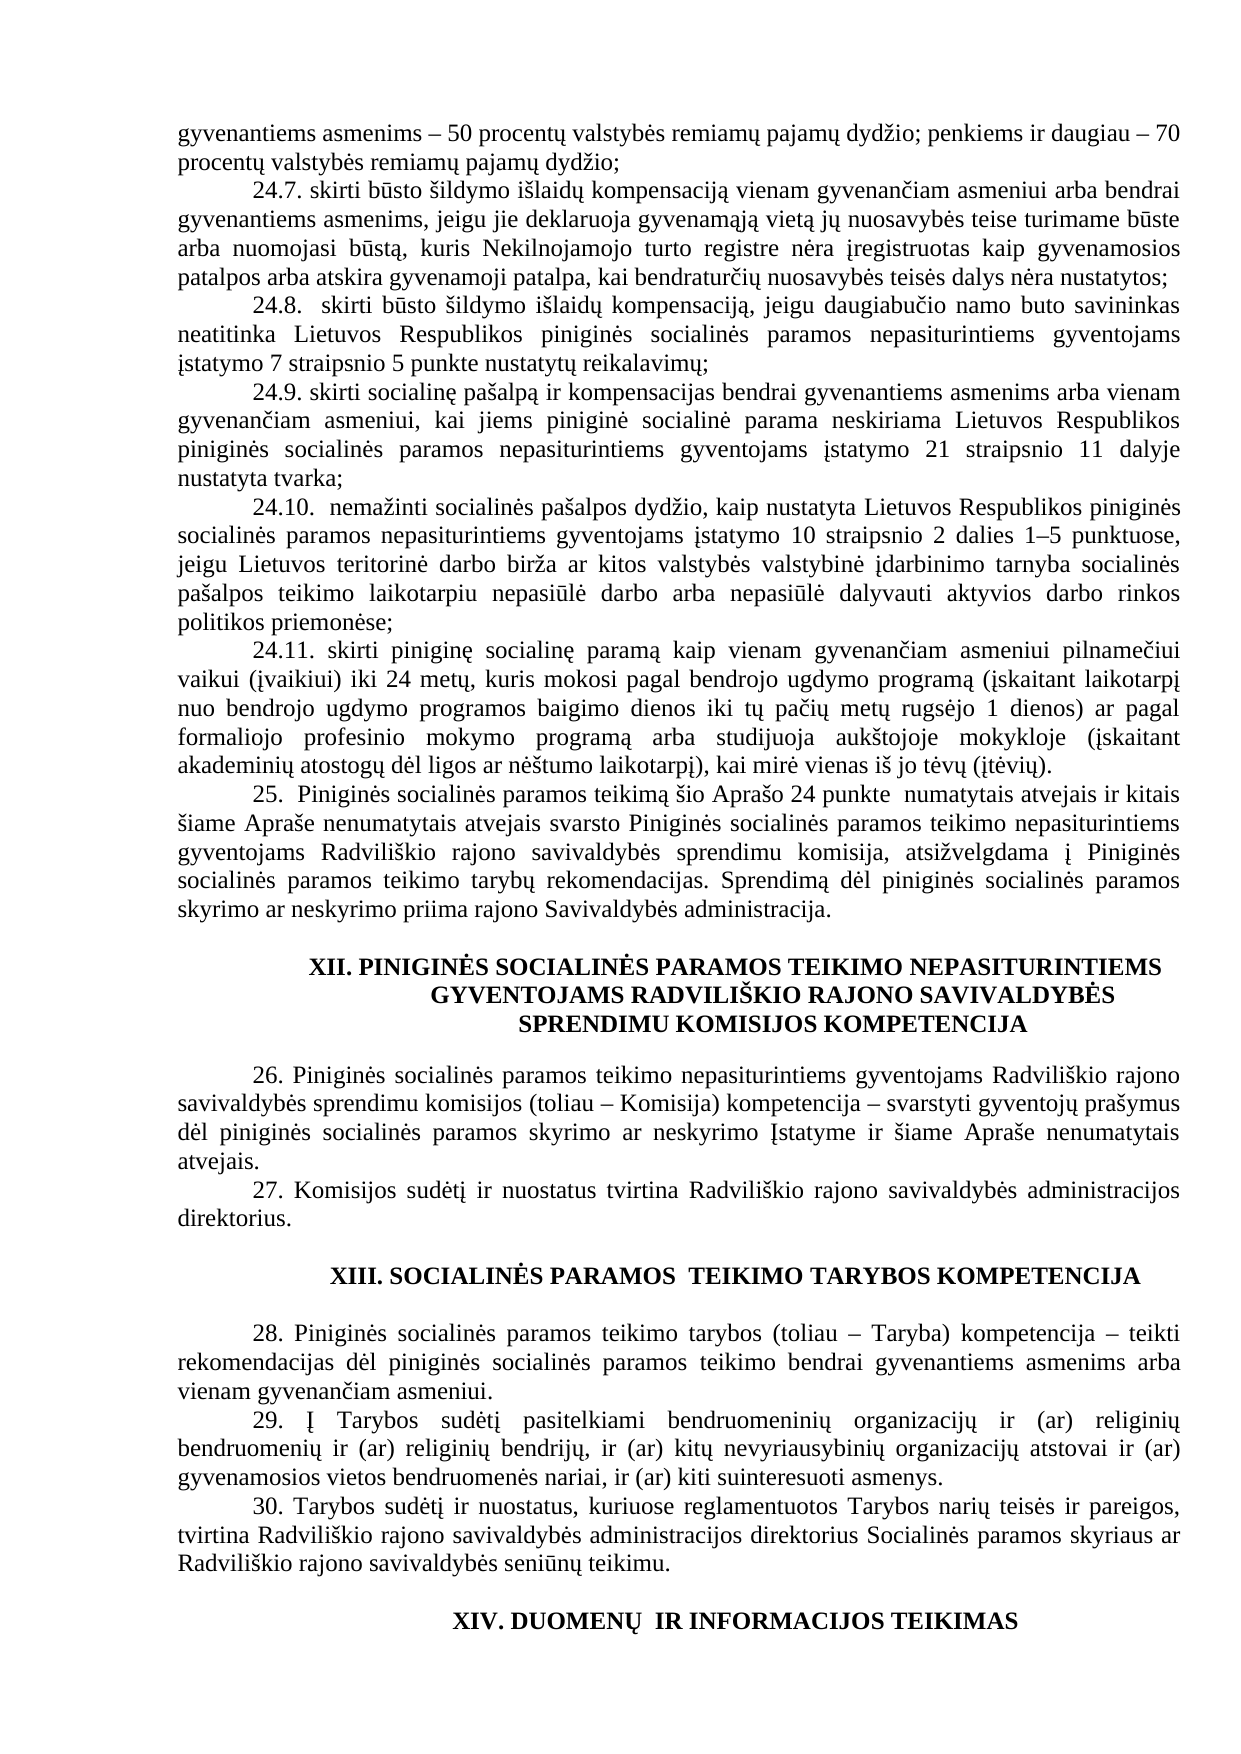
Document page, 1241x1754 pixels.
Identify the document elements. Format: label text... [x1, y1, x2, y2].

text 24.8. skirti būsto šildymo išlaidų kompensaciją, jeigu daugiabučio namo buto savininkas neatitinka Lietuvos Respublikos piniginės socialinės paramos nepasiturintiems gyventojams įstatymo 7 straipsnio 5 punkte nustatytų reikalavimų; [177, 291, 1181, 377]
text 24.10. nemažinti socialinės pašalpos dydžio, kaip nustatyta Lietuvos Respublikos piniginės socialinės paramos nepasiturintiems gyventojams įstatymo 10 straipsnio 2 dalies 1–5 punktuose, jeigu Lietuvos teritorinė darbo birža ar kitos valstybės valstybinė įdarbinimo tarnyba socialinės pašalpos teikimo laikotarpiu nepasiūlė darbo arba nepasiūlė dalyvauti aktyvios darbo rinkos politikos priemonėse; [177, 492, 1181, 636]
text 24.11. skirti piniginę socialinę paramą kaip vienam gyvenančiam asmeniui pilnamečiui vaikui (įvaikiui) iki 24 metų, kuris mokosi pagal bendrojo ugdymo programą (įskaitant laikotarpį nuo bendrojo ugdymo programos baigimo dienos iki tų pačių metų rugsėjo 1 dienos) ar pagal formaliojo profesinio mokymo programą arba studijuoja aukštojoje mokykloje (įskaitant akademinių atostogų dėl ligos ar nėštumo laikotarpį), kai mirė vienas iš jo tėvų (įtėvių). [177, 636, 1181, 779]
text 24.7. skirti būsto šildymo išlaidų kompensaciją vienam gyvenančiam asmeniui arba bendrai gyvenantiems asmenims, jeigu jie deklaruoja gyvenamąją vietą jų nuosavybės teise turimame būste arba nuomojasi būstą, kuris Nekilnojamojo turto registre nėra įregistruotas kaip gyvenamosios patalpos arba atskira gyvenamoji patalpa, kai bendraturčių nuosavybės teisės dalys nėra nustatytos; [177, 176, 1181, 291]
text 30. Tarybos sudėtį ir nuostatus, kuriuose reglamentuotos Tarybos narių teisės ir pareigos, tvirtina Radviliškio rajono savivaldybės administracijos direktorius Socialinės paramos skyriaus ar Radviliškio rajono savivaldybės seniūnų teikimu. [177, 1491, 1181, 1577]
text 26. Piniginės socialinės paramos teikimo nepasiturintiems gyventojams Radviliškio rajono savivaldybės sprendimu komisijos (toliau – Komisija) kompetencija – svarstyti gyventojų prašymus dėl piniginės socialinės paramos skyrimo ar neskyrimo Įstatyme ir šiame Apraše nenumatytais atvejais. [177, 1060, 1181, 1175]
text gyvenantiems asmenims – 50 procentų valstybės remiamų pajamų dydžio; penkiems ir daugiau – 70 procentų valstybės remiamų pajamų dydžio; [177, 118, 1181, 176]
text 28. Piniginės socialinės paramos teikimo tarybos (toliau – Taryba) kompetencija – teikti rekomendacijas dėl piniginės socialinės paramos teikimo bendrai gyvenantiems asmenims arba vienam gyvenančiam asmeniui. [177, 1318, 1181, 1405]
text 29. Į Tarybos sudėtį pasitelkiami bendruomeninių organizacijų ir (ar) religinių bendruomenių ir (ar) religinių bendrijų, ir (ar) kitų nevyriausybinių organizacijų atstovai ir (ar) gyvenamosios vietos bendruomenės nariai, ir (ar) kiti suinteresuoti asmenys. [177, 1405, 1181, 1491]
text XIV. DUOMENŲ IR INFORMACIJOS TEIKIMAS [290, 1606, 1181, 1635]
text 27. Komisijos sudėtį ir nuostatus tvirtina Radviliškio rajono savivaldybės administracijos direktorius. [177, 1175, 1181, 1232]
text 24.9. skirti socialinę pašalpą ir kompensacijas bendrai gyvenantiems asmenims arba vienam gyvenančiam asmeniui, kai jiems piniginė socialinė parama neskiriama Lietuvos Respublikos piniginės socialinės paramos nepasiturintiems gyventojams įstatymo 21 straipsnio 11 dalyje nustatyta tvarka; [177, 377, 1181, 492]
text XII. PINIGINĖS SOCIALINĖS PARAMOS TEIKIMO NEPASITURINTIEMS GYVENTOJAMS RADVILIŠKIO RAJONO SAVIVALDYBĖS SPRENDIMU KOMISIJOS KOMPETENCIJA [290, 952, 1181, 1038]
text 25. Piniginės socialinės paramos teikimą šio Aprašo 24 punkte numatytais atvejais ir kitais šiame Apraše nenumatytais atvejais svarsto Piniginės socialinės paramos teikimo nepasiturintiems gyventojams Radviliškio rajono savivaldybės sprendimu komisija, atsižvelgdama į Piniginės socialinės paramos teikimo tarybų rekomendacijas. Sprendimą dėl piniginės socialinės paramos skyrimo ar neskyrimo priima rajono Savivaldybės administracija. [177, 779, 1181, 923]
text XIII. SOCIALINĖS PARAMOS TEIKIMO TARYBOS KOMPETENCIJA [290, 1261, 1181, 1290]
